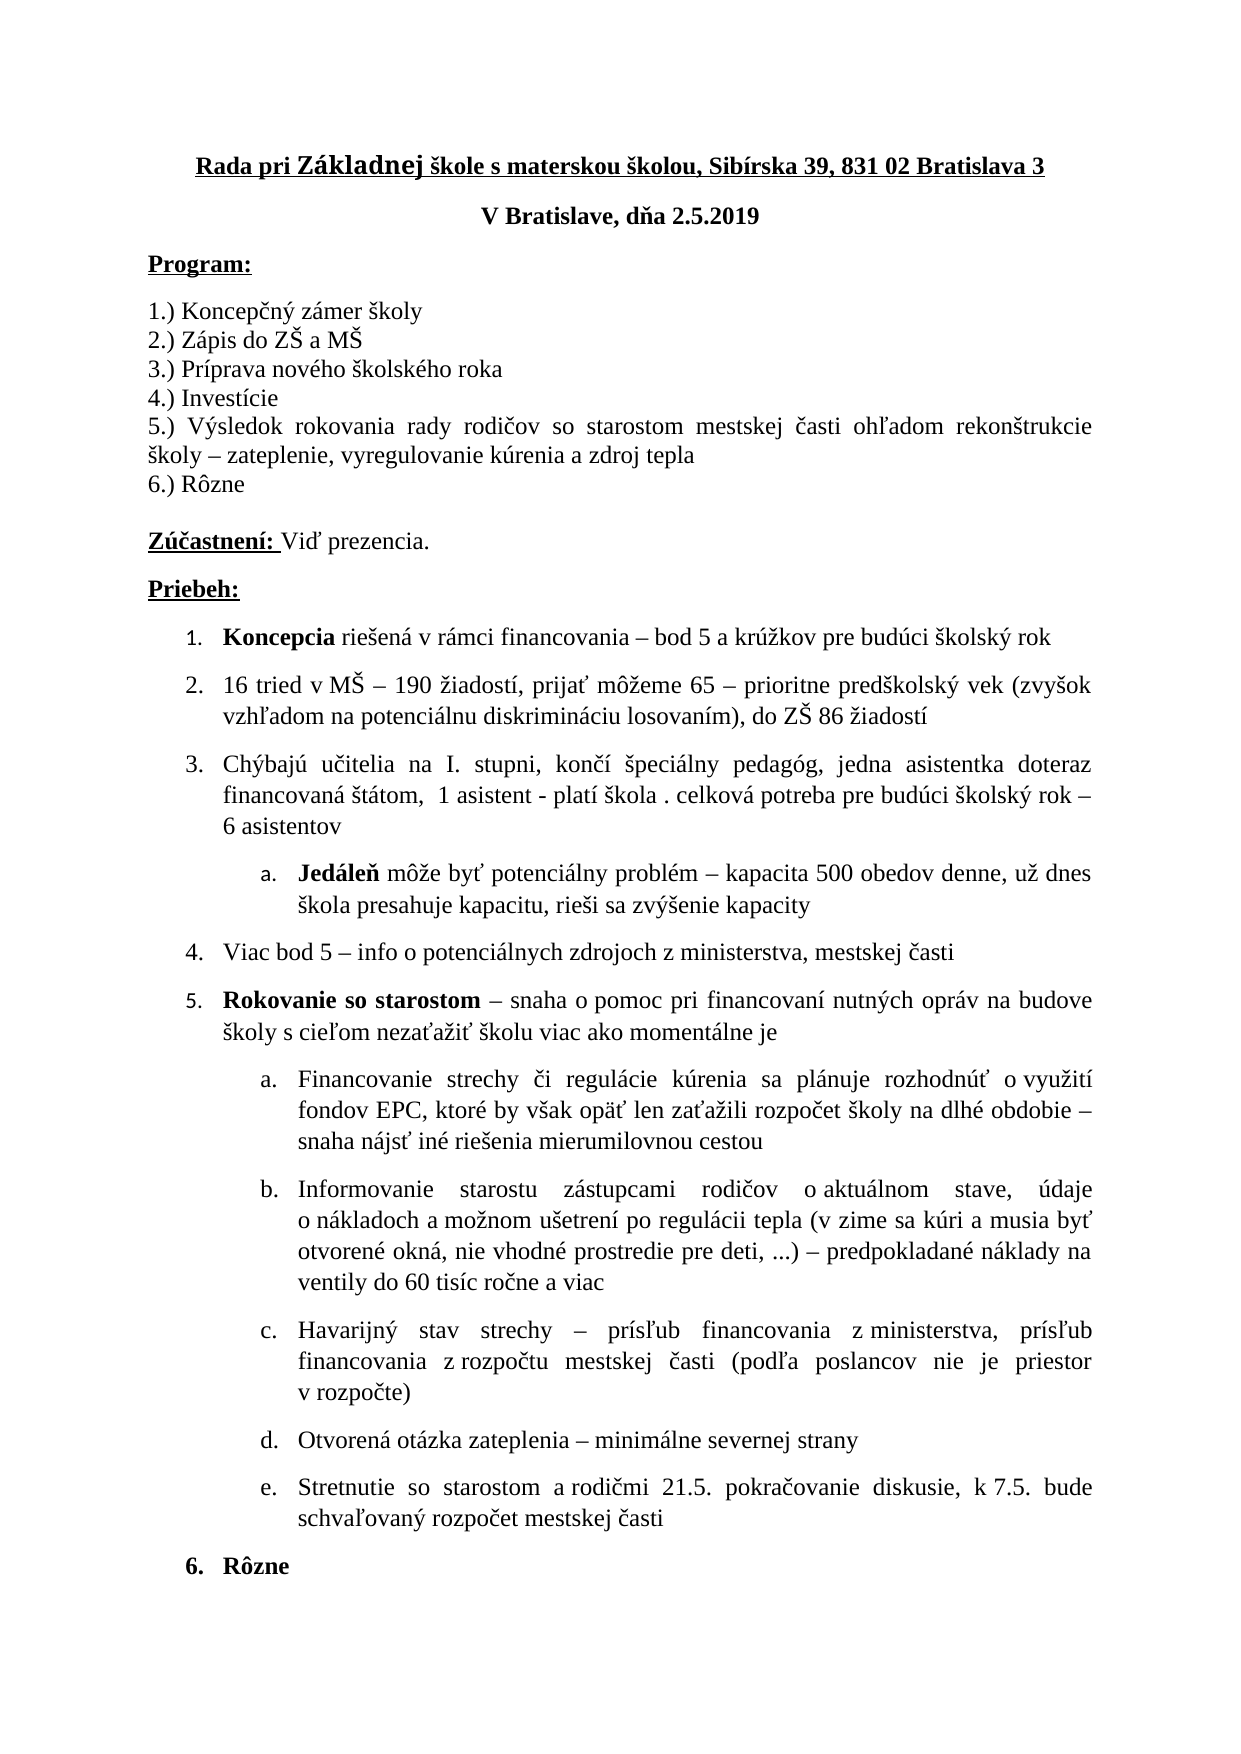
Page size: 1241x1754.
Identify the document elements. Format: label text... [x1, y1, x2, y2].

text Program: [148, 249, 1093, 277]
list Havarijný stav strechy – prísľub financovania z ministerstva, prísľub financovania z rozpočtu mestskej časti (podľa poslancov nie je priestor v rozpočte) [260, 1315, 1093, 1406]
text 2.) Zápis do ZŠ a MŠ [148, 325, 1093, 354]
text Priebeh: [148, 574, 1093, 603]
text 5.) Výsledok rokovania rady rodičov so starostom mestskej časti ohľadom rekonštrukcie školy – zateplenie, vyregulovanie kúrenia a zdroj tepla [148, 411, 1093, 469]
text Rada pri Základnej škole s materskou školou, Sibírska 39, 831 02 Bratislava 3 [148, 148, 1093, 182]
text 4.) Investície [148, 383, 1093, 411]
list Jedáleň môže byť potenciálny problém – kapacita 500 obedov denne, už dnes škola presahuje kapacitu, rieši sa zvýšenie kapacity [260, 858, 1093, 918]
text V Bratislave, dňa 2.5.2019 [148, 201, 1093, 230]
list Otvorená otázka zateplenia – minimálne severnej strany [260, 1425, 1093, 1453]
text 3.) Príprava nového školského roka [148, 354, 1093, 383]
text 1.) Koncepčný zámer školy [148, 296, 1093, 325]
text Zúčastnení: Viď prezencia. [148, 526, 1093, 555]
list Stretnutie so starostom a rodičmi 21.5. pokračovanie diskusie, k 7.5. bude schvaľovaný rozpočet mestskej časti [260, 1472, 1093, 1532]
list Chýbajú učitelia na I. stupni, končí špeciálny pedagóg, jedna asistentka doteraz financovaná štátom, 1 asistent - platí škola . celková potreba pre budúci školský rok – 6 asistentov [185, 749, 1093, 839]
list Informovanie starostu zástupcami rodičov o aktuálnom stave, údaje o nákladoch a možnom ušetrení po regulácii tepla (v zime sa kúri a musia byť otvorené okná, nie vhodné prostredie pre deti, ...) – predpokladané náklady na ventily do 60 tisíc ročne a viac [260, 1174, 1093, 1296]
list Koncepcia riešená v rámci financovania – bod 5 a krúžkov pre budúci školský rok [185, 622, 1093, 651]
list Viac bod 5 – info o potenciálnych zdrojoch z ministerstva, mestskej časti [185, 937, 1093, 966]
list Rokovanie so starostom – snaha o pomoc pri financovaní nutných opráv na budove školy s cieľom nezaťažiť školu viac ako momentálne je [185, 985, 1093, 1045]
list 16 tried v MŠ – 190 žiadostí, prijať môžeme 65 – prioritne predškolský vek (zvyšok vzhľadom na potenciálnu diskrimináciu losovaním), do ZŠ 86 žiadostí [185, 670, 1093, 730]
list Financovanie strechy či regulácie kúrenia sa plánuje rozhodnúť o využití fondov EPC, ktoré by však opäť len zaťažili rozpočet školy na dlhé obdobie – snaha nájsť iné riešenia mierumilovnou cestou [260, 1064, 1093, 1155]
list Rôzne [185, 1551, 1093, 1580]
text 6.) Rôzne [148, 469, 1093, 498]
